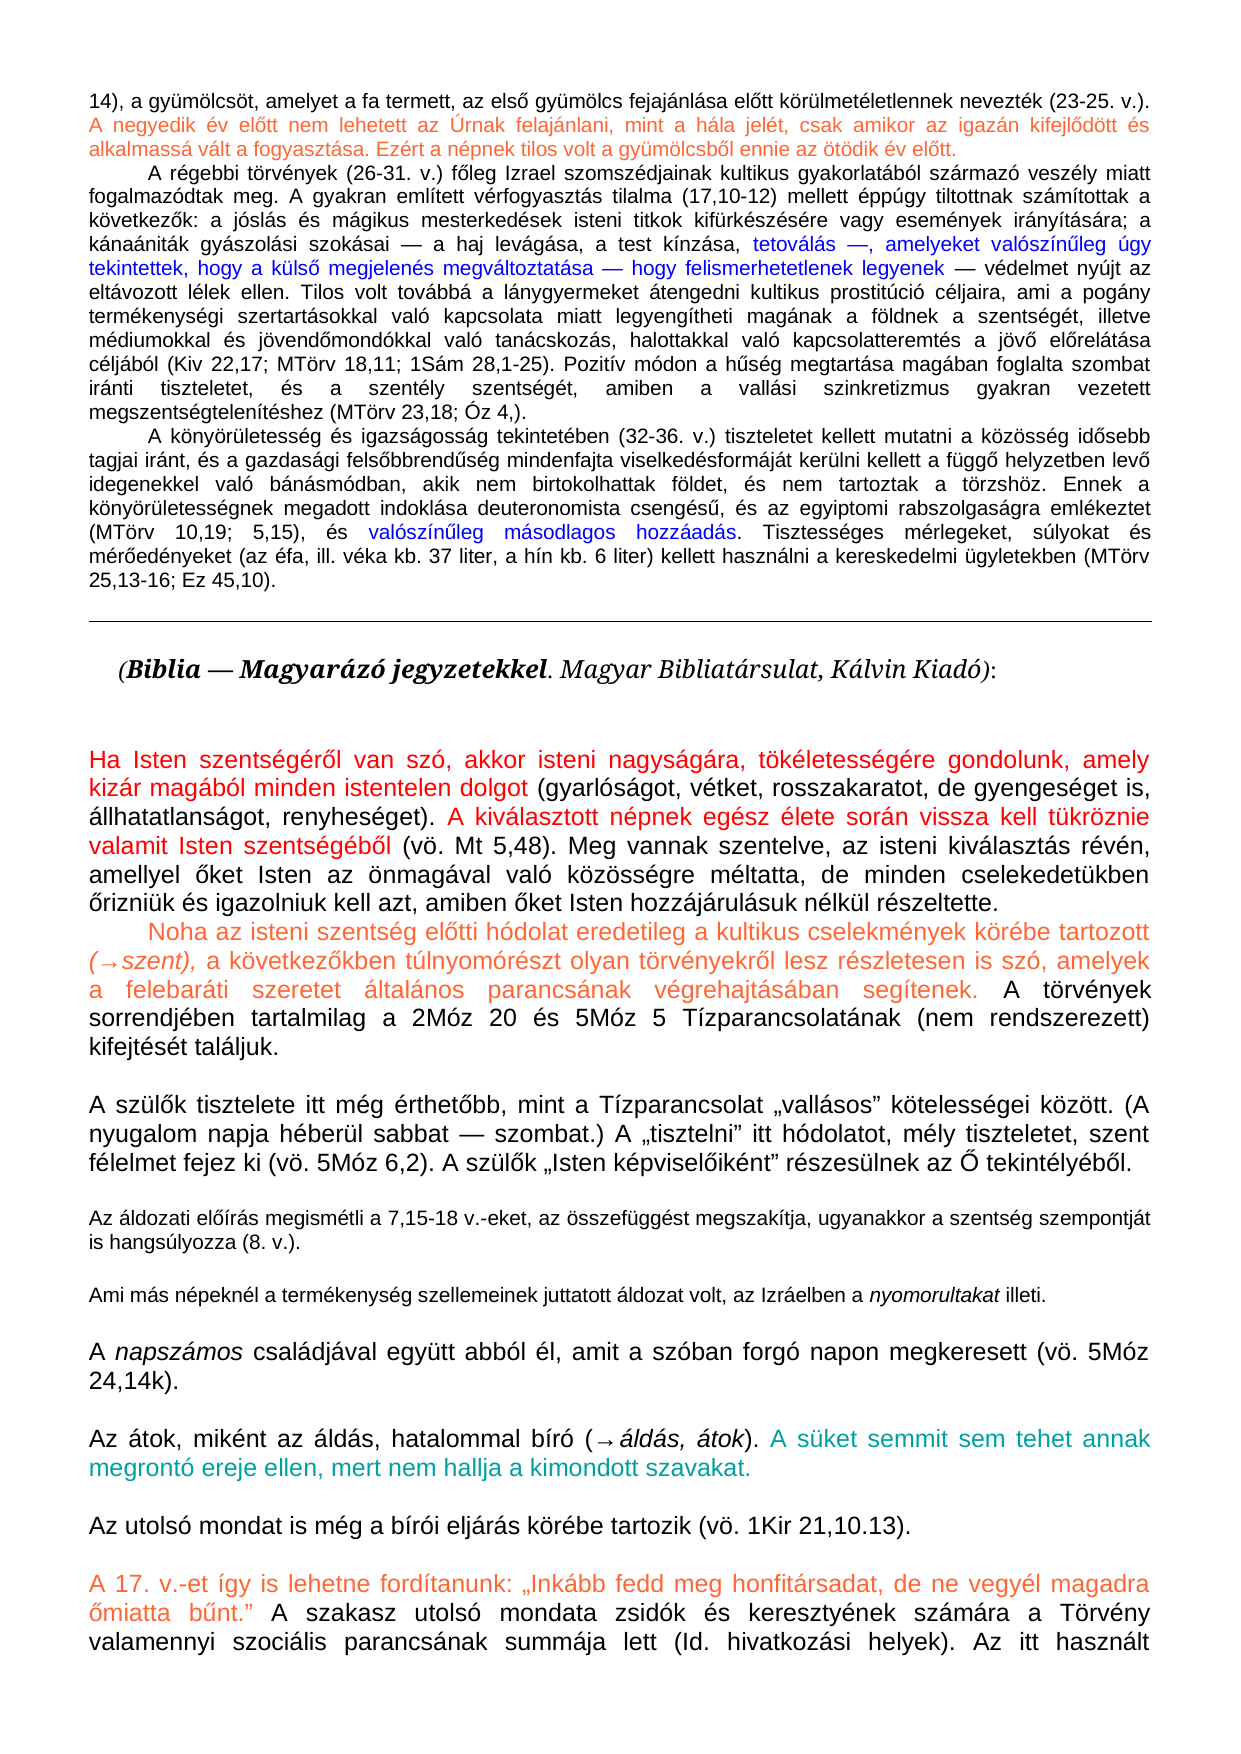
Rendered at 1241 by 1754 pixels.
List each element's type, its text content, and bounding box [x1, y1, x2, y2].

text A könyörületesség és igazságosság tekintetében (32-36. v.) tiszteletet kellett mutatni a közösség idősebb tagjai iránt, és a gazdasági felsőbbrendűség mindenfajta viselkedésformáját kerülni kellett a függő helyzetben levő idegenekkel való bánásmódban, akik nem birtokolhattak földet, és nem tartoztak a törzshöz. Ennek a könyörületességnek megadott indoklása deuteronomista csengésű, és az egyiptomi rabszolgaságra emlékeztet (MTörv 10,19; 5,15), és valószínűleg másodlagos hozzáadás. Tisztességes mérlegeket, súlyokat és mérőedényeket (az éfa, ill. véka kb. 37 liter, a hín kb. 6 liter) kellett használni a kereskedelmi ügyletekben (MTörv 25,13-16; Ez 45,10). [88, 424, 1152, 592]
text Ami más népeknél a termékenység szellemeinek juttatott áldozat volt, az Izráelben a nyomorultakat illeti. [88, 1283, 1152, 1307]
text A napszámos családjával együtt abból él, amit a szóban forgó napon megkeresett (vö. 5Móz 24,14k). [88, 1337, 1152, 1394]
text Az átok, miként az áldás, hatalommal bíró (→áldás, átok). A süket semmit sem tehet annak megrontó ereje ellen, mert nem hallja a kimondott szavakat. [88, 1424, 1152, 1481]
text A régebbi törvények (26-31. v.) főleg Izrael szomszédjainak kultikus gyakorlatából származó veszély miatt fogalmazódtak meg. A gyakran említett vérfogyasztás tilalma (17,10-12) mellett éppúgy tiltottnak számítottak a következők: a jóslás és mágikus mesterkedések isteni titkok kifürkészésére vagy események irányítására; a kánaániták gyászolási szokásai — a haj levágása, a test kínzása, tetoválás —, amelyeket valószínűleg úgy tekintettek, hogy a külső megjelenés megváltoztatása — hogy felismerhetetlenek legyenek — védelmet nyújt az eltávozott lélek ellen. Tilos volt továbbá a lánygyermeket átengedni kultikus prostitúció céljaira, ami a pogány termékenységi szertartásokkal való kapcsolata miatt legyengítheti magának a földnek a szentségét, illetve médiumokkal és jövendőmondókkal való tanácskozás, halottakkal való kapcsolatteremtés a jövő előrelátása céljából (Kiv 22,17; MTörv 18,11; 1Sám 28,1-25). Pozitív módon a hűség megtartása magában foglalta szombat iránti tiszteletet, és a szentély szentségét, amiben a vallási szinkretizmus gyakran vezetett megszentségtelenítéshez (MTörv 23,18; Óz 4,). [88, 160, 1152, 424]
text Az áldozati előírás megismétli a 7,15-18 v.-eket, az összefüggést megszakítja, ugyanakkor a szentség szempontját is hangsúlyozza (8. v.). [88, 1206, 1152, 1254]
text Az utolsó mondat is még a bírói eljárás körébe tartozik (vö. 1Kir 21,10.13). [88, 1511, 1152, 1539]
text A 17. v.-et így is lehetne fordítanunk: „Inkább fedd meg honfitársadat, de ne vegyél magadra őmiatta bűnt.” A szakasz utolsó mondata zsidók és keresztyének számára a Törvény valamennyi szociális parancsának summája lett (Id. hivatkozási helyek). Az itt használt [88, 1569, 1152, 1655]
text Ha Isten szentségéről van szó, akkor isteni nagyságára, tökéletességére gondolunk, amely kizár magából minden istentelen dolgot (gyarlóságot, vétket, rosszakaratot, de gyengeséget is, állhatatlanságot, renyheséget). A kiválasztott népnek egész élete során vissza kell tükröznie valamit Isten szentségéből (vö. Mt 5,48). Meg vannak szentelve, az isteni kiválasztás révén, amellyel őket Isten az önmagával való közösségre méltatta, de minden cselekedetükben őrizniük és igazolniuk kell azt, amiben őket Isten hozzájárulásuk nélkül részeltette. [88, 744, 1152, 917]
text Noha az isteni szentség előtti hódolat eredetileg a kultikus cselekmények körébe tartozott (→szent), a következőkben túlnyomórészt olyan törvényekről lesz részletesen is szó, amelyek a felebaráti szeretet általános parancsának végrehajtásában segítenek. A törvények sorrendjében tartalmilag a 2Móz 20 és 5Móz 5 Tízparancsolatának (nem rendszerezett) kifejtését találjuk. [88, 917, 1152, 1061]
text (Biblia — Magyarázó jegyzetekkel. Magyar Bibliatársulat, Kálvin Kiadó): [88, 622, 1152, 715]
text A szülők tisztelete itt még érthetőbb, mint a Tízparancsolat „vallásos” kötelességei között. (A nyugalom napja héberül sabbat ― szombat.) A „tisztelni” itt hódolatot, mély tiszteletet, szent félelmet fejez ki (vö. 5Móz 6,2). A szülők „Isten képviselőiként” részesülnek az Ő tekintélyéből. [88, 1090, 1152, 1177]
text 14), a gyümölcsöt, amelyet a fa termett, az első gyümölcs fejajánlása előtt körülmetéletlennek nevezték (23-25. v.). A negyedik év előtt nem lehetett az Úrnak felajánlani, mint a hála jelét, csak amikor az igazán kifejlődött és alkalmassá vált a fogyasztása. Ezért a népnek tilos volt a gyümölcsből ennie az ötödik év előtt. [88, 88, 1152, 160]
